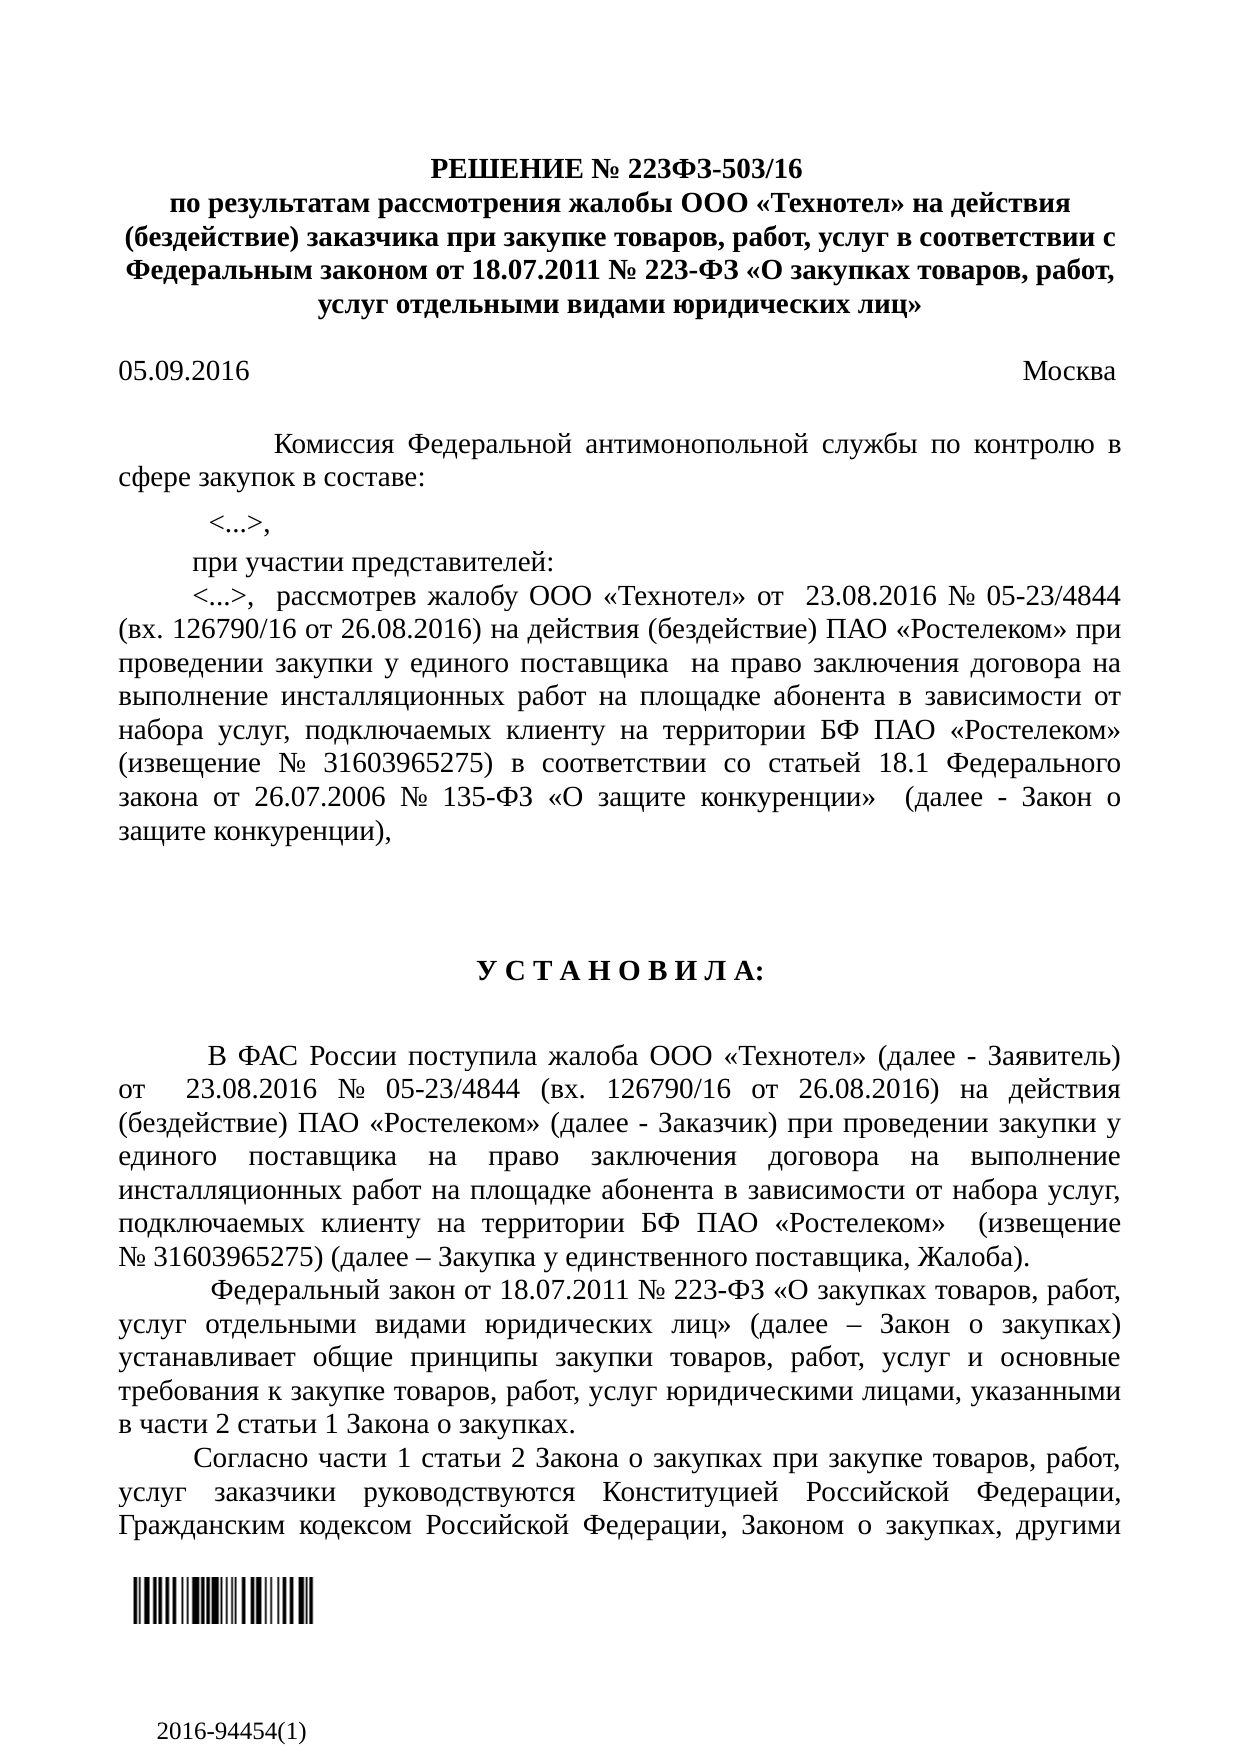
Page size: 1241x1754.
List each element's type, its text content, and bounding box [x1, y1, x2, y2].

text У С Т А Н О В И Л А: [118, 953, 1122, 986]
text 05.09.2016 Москва [118, 353, 1122, 386]
text <...>, [118, 505, 1122, 538]
text Федеральный закон от 18.07.2011 № 223-ФЗ «О закупках товаров, работ, услуг отдельными видами юридических лиц» (далее – Закон о закупках) устанавливает общие принципы закупки товаров, работ, услуг и основные требования к закупке товаров, работ, услуг юридическими лицами, указанными в части 2 статьи 1 Закона о закупках. Согласно части 1 статьи 2 Закона о закупках при закупке товаров, работ, услуг заказчики руководствуются Конституцией Российской Федерации, Гражданским кодексом Российской Федерации, Законом о закупках, другими [118, 1272, 1122, 1541]
picture [118, 1577, 331, 1624]
text РЕШЕНИЕ № 223ФЗ-503/16 [118, 152, 1122, 185]
text при участии представителей: [118, 544, 1122, 578]
text <...>, рассмотрев жалобу ООО «Технотел» от 23.08.2016 № 05-23/4844 (вх. 126790/16 от 26.08.2016) на действия (бездействие) ПАО «Ростелеком» при проведении закупки у единого поставщика на право заключения договора на выполнение инсталляционных работ на площадке абонента в зависимости от набора услуг, подключаемых клиенту на территории БФ ПАО «Ростелеком» (извещение № 31603965275) в соответствии со статьей 18.1 Федерального закона от 26.07.2006 № 135-ФЗ «О защите конкуренции» (далее - Закон о защите конкуренции), [118, 578, 1122, 846]
text Комиссия Федеральной антимонопольной службы по контролю в сфере закупок в составе: [118, 426, 1122, 493]
text В ФАС России поступила жалоба ООО «Технотел» (далее - Заявитель) от 23.08.2016 № 05-23/4844 (вх. 126790/16 от 26.08.2016) на действия (бездействие) ПАО «Ростелеком» (далее - Заказчик) при проведении закупки у единого поставщика на право заключения договора на выполнение инсталляционных работ на площадке абонента в зависимости от набора услуг, подключаемых клиенту на территории БФ ПАО «Ростелеком» (извещение № 31603965275) (далее – Закупка у единственного поставщика, Жалоба). [118, 1038, 1122, 1272]
text по результатам рассмотрения жалобы ООО «Технотел» на действия (бездействие) заказчика при закупке товаров, работ, услуг в соответствии с Федеральным законом от 18.07.2011 № 223-ФЗ «О закупках товаров, работ, услуг отдельными видами юридических лиц» [118, 185, 1122, 319]
